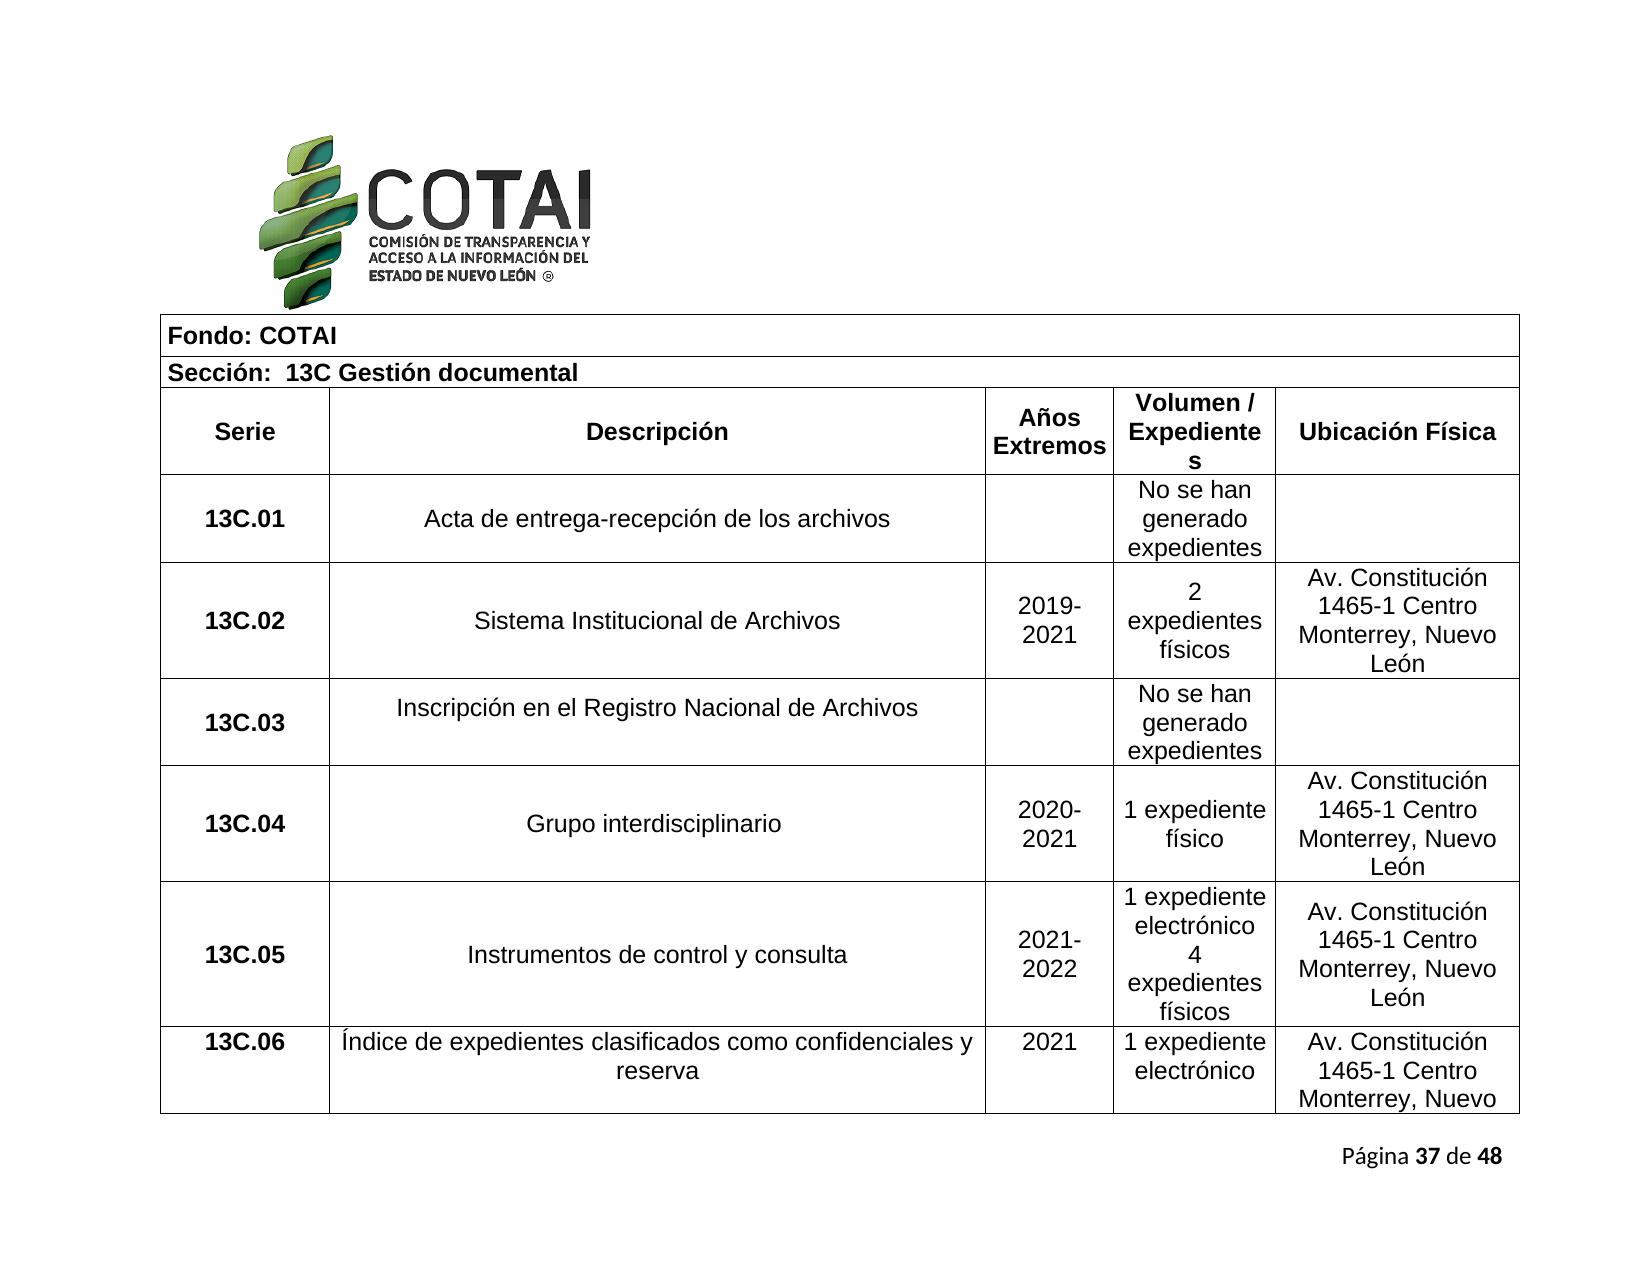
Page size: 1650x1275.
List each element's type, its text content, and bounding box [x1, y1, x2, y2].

table_cell 13C.05 [161, 882, 329, 1026]
table_cell 2021 [986, 1027, 1113, 1113]
table_cell 2021-2022 [986, 882, 1113, 1026]
table_cell Volumen / Expedientes [1114, 388, 1275, 474]
table_cell Av. Constitución 1465-1 Centro Monterrey, Nuevo [1276, 1027, 1519, 1113]
table_cell 2 expedientes físicos [1114, 563, 1275, 678]
table_cell 2020-2021 [986, 766, 1113, 881]
table_cell No se han generado expedientes [1114, 475, 1275, 562]
table_cell Av. Constitución 1465-1 Centro Monterrey, Nuevo León [1276, 563, 1519, 678]
table_cell Sistema Institucional de Archivos [330, 563, 985, 678]
table_cell 13C.04 [161, 766, 329, 881]
table_cell Inscripción en el Registro Nacional de Archivos [330, 679, 985, 765]
table_cell 13C.01 [161, 475, 329, 562]
table_cell [986, 679, 1113, 765]
table_cell Av. Constitución 1465-1 Centro Monterrey, Nuevo León [1276, 766, 1519, 881]
table_cell Acta de entrega-recepción de los archivos [330, 475, 985, 562]
table_cell 2019-2021 [986, 563, 1113, 678]
table_cell Sección: 13C Gestión documental [161, 357, 1519, 387]
table_cell 13C.02 [161, 563, 329, 678]
table_cell 13C.06 [161, 1027, 329, 1113]
table_cell Descripción [330, 388, 985, 474]
table_cell 1 expediente físico [1114, 766, 1275, 881]
table_cell Índice de expedientes clasificados como confidenciales y reserva [330, 1027, 985, 1113]
table_cell Instrumentos de control y consulta [330, 882, 985, 1026]
table_cell [986, 475, 1113, 562]
table_cell Ubicación Física [1276, 388, 1519, 474]
table_cell 13C.03 [161, 679, 329, 765]
table_cell Años Extremos [986, 388, 1113, 474]
table_cell Grupo interdisciplinario [330, 766, 985, 881]
table_cell Fondo: COTAI [161, 315, 1519, 356]
table_cell 1 expediente electrónico 4 expedientes físicos [1114, 882, 1275, 1026]
table_cell 1 expediente electrónico [1114, 1027, 1275, 1113]
table_cell No se han generado expedientes [1114, 679, 1275, 765]
table_cell Av. Constitución 1465-1 Centro Monterrey, Nuevo León [1276, 882, 1519, 1026]
table_cell [1276, 679, 1519, 765]
table_cell Serie [161, 388, 329, 474]
table_cell [1276, 475, 1519, 562]
